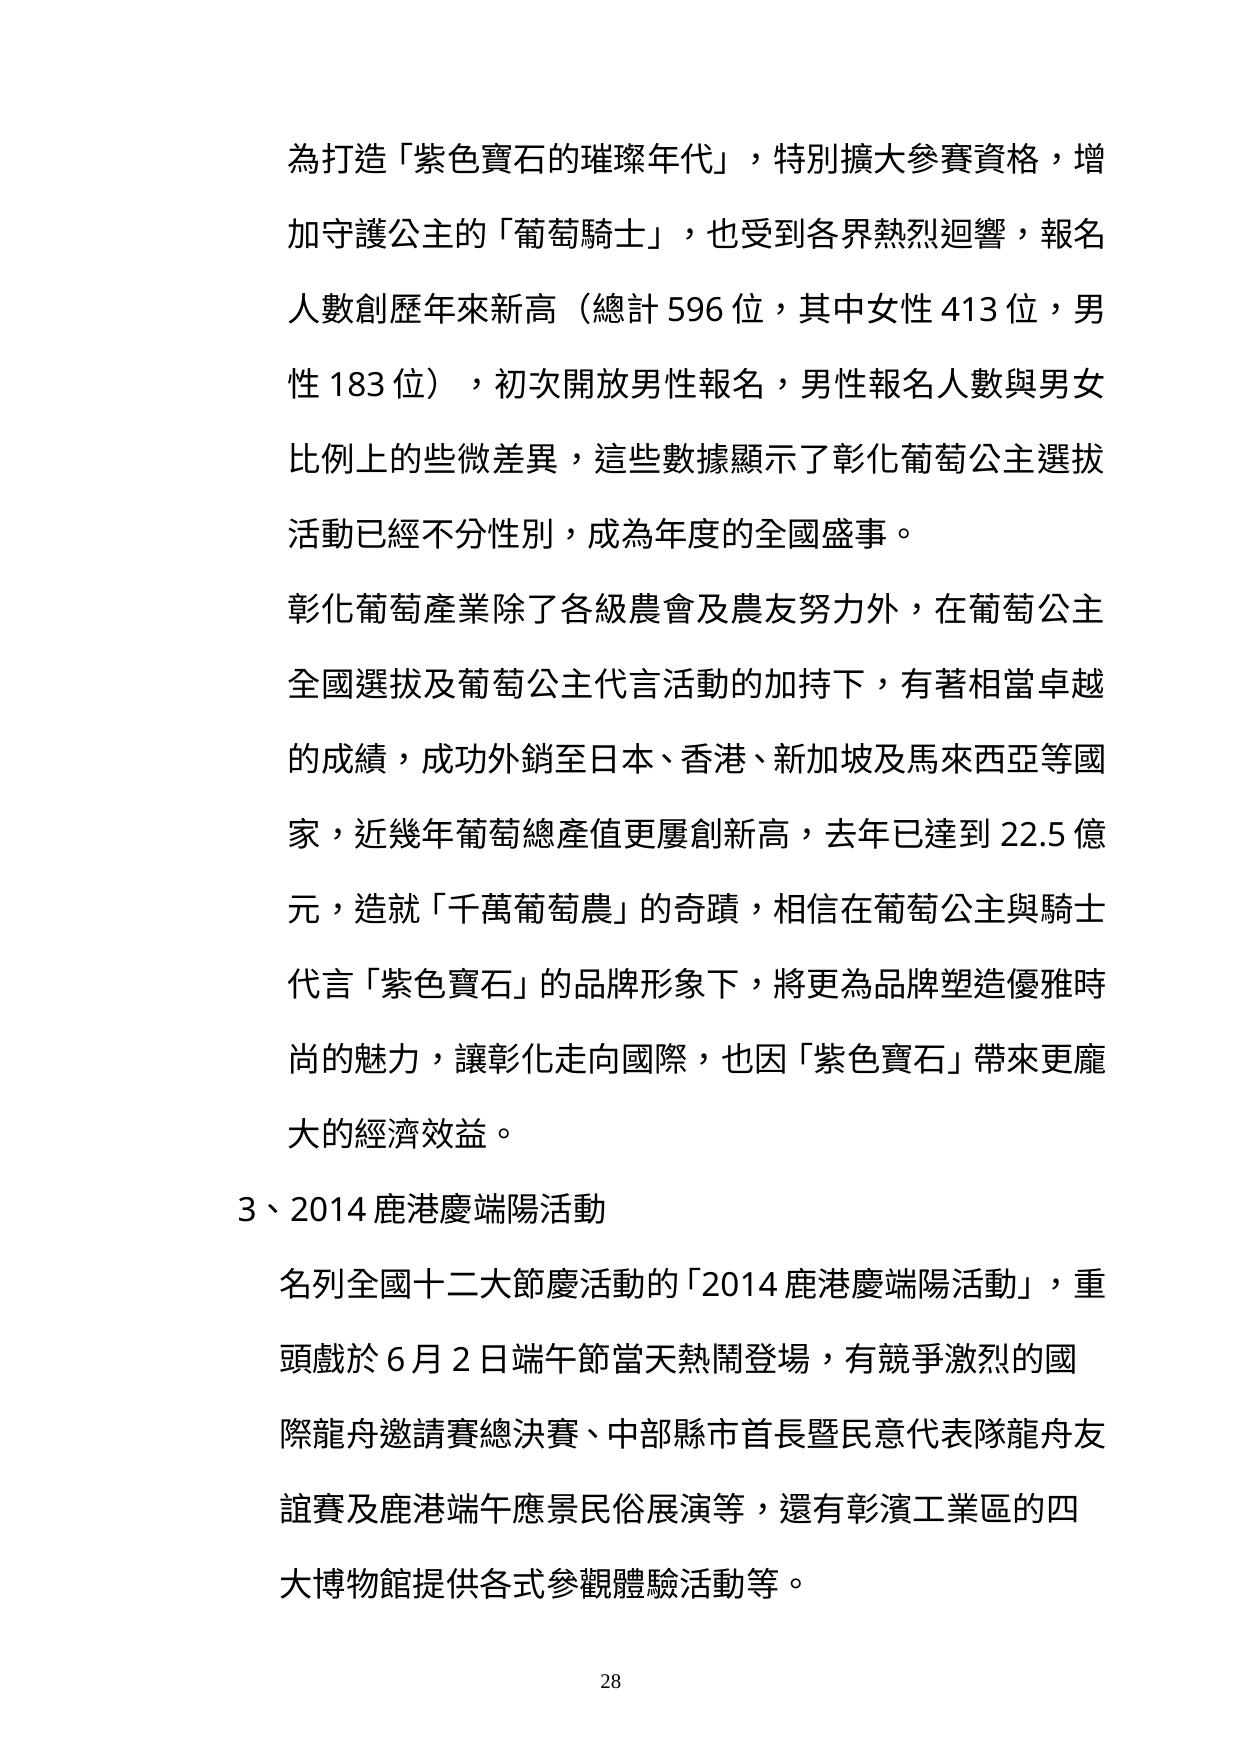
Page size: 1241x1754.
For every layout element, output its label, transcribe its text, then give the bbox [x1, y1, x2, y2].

text 3、2014鹿港慶端陽活動 [237, 1170, 1106, 1245]
text 為打造「紫色寶石的璀璨年代」，特別擴大參賽資格，增加守護公主的「葡萄騎士」，也受到各界熱烈迴響，報名人數創歷年來新高（總計596位，其中女性413位，男性183位），初次開放男性報名，男性報名人數與男女比例上的些微差異，這些數據顯示了彰化葡萄公主選拔活動已經不分性別，成為年度的全國盛事。 [287, 120, 1106, 570]
text 彰化葡萄產業除了各級農會及農友努力外，在葡萄公主全國選拔及葡萄公主代言活動的加持下，有著相當卓越的成績，成功外銷至日本、香港、新加坡及馬來西亞等國家，近幾年葡萄總產值更屢創新高，去年已達到22.5億元，造就「千萬葡萄農」的奇蹟，相信在葡萄公主與騎士代言「紫色寶石」的品牌形象下，將更為品牌塑造優雅時尚的魅力，讓彰化走向國際，也因「紫色寶石」帶來更龐大的經濟效益。 [287, 570, 1106, 1170]
text 名列全國十二大節慶活動的「2014鹿港慶端陽活動」，重頭戲於6月2日端午節當天熱鬧登場，有競爭激烈的國際龍舟邀請賽總決賽、中部縣市首長暨民意代表隊龍舟友誼賽及鹿港端午應景民俗展演等，還有彰濱工業區的四大博物館提供各式參觀體驗活動等。 [279, 1245, 1106, 1620]
